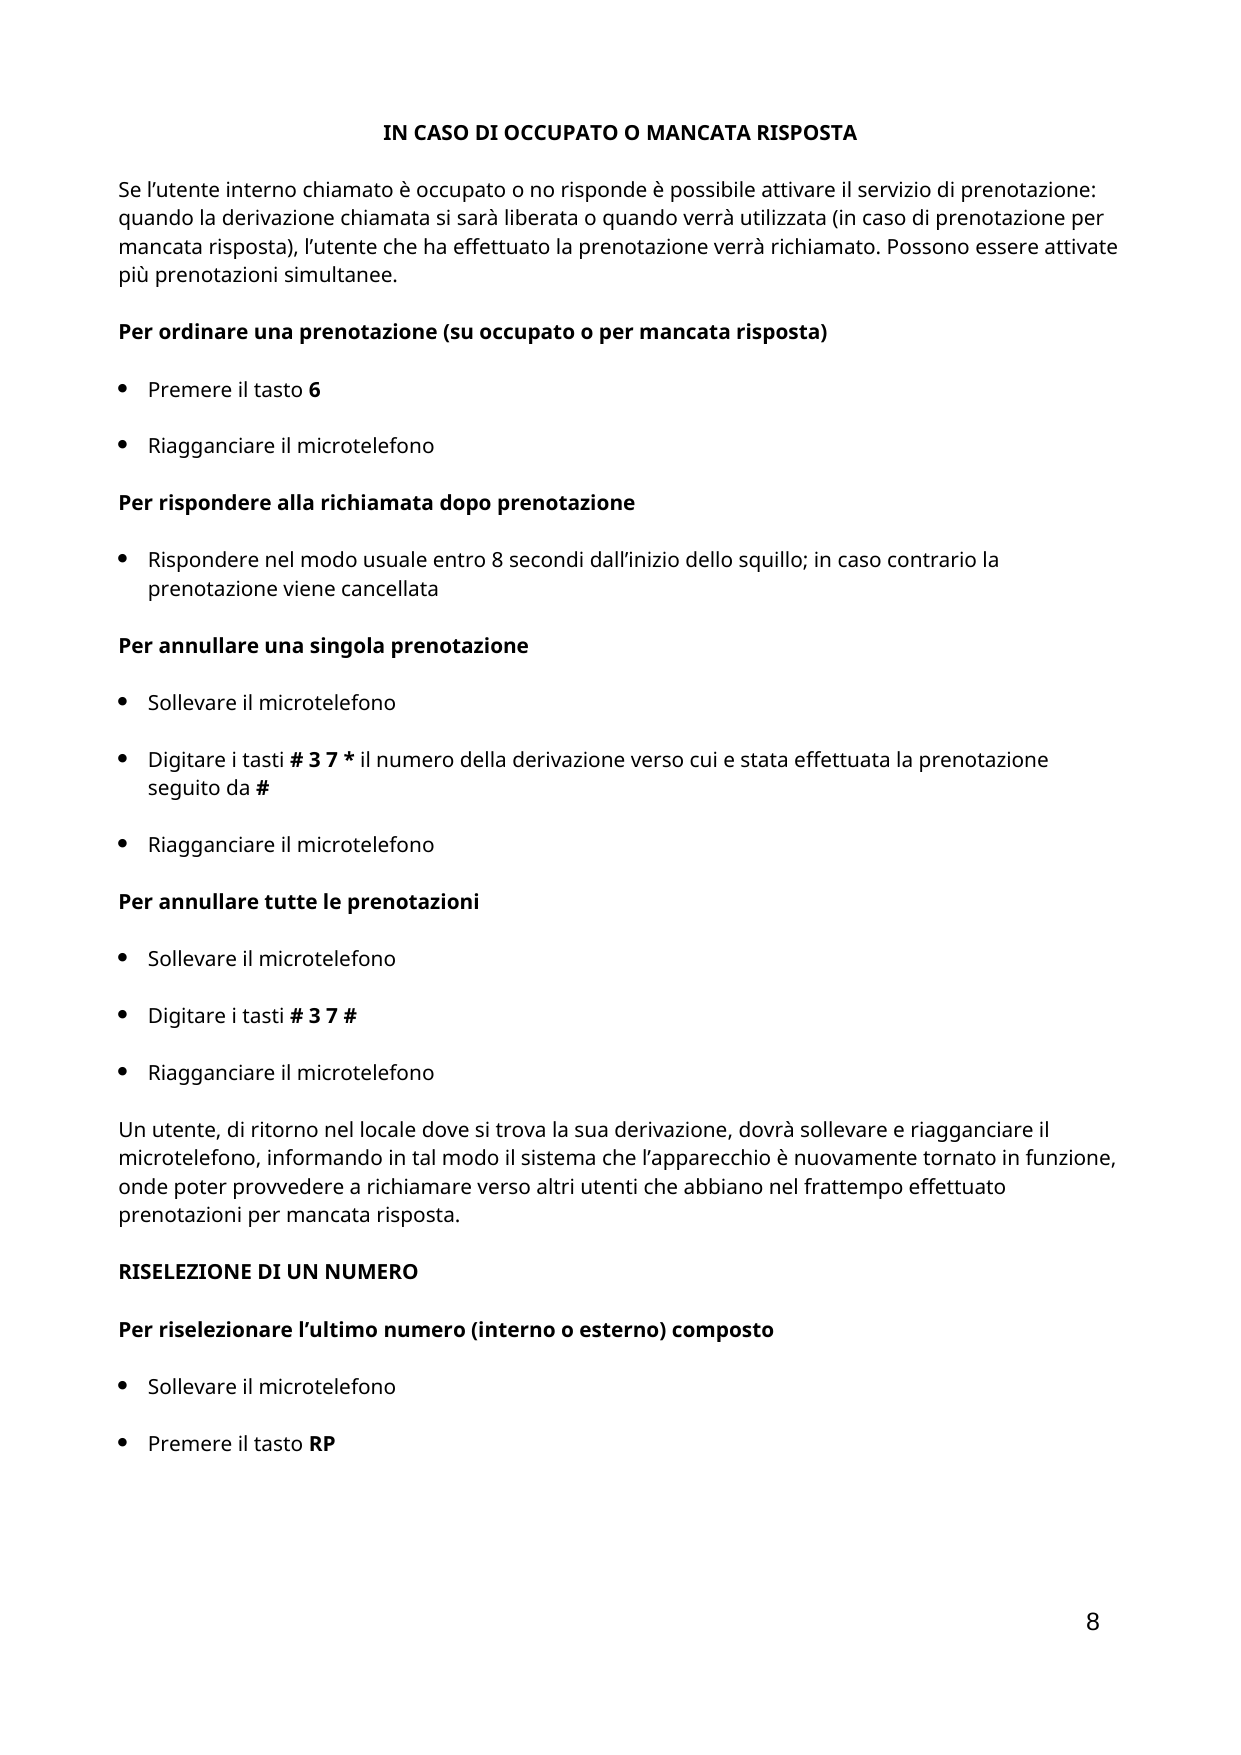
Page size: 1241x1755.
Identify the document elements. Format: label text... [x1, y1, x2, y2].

list Sollevare il microtelefono [118, 688, 1122, 717]
list Digitare i tasti # 3 7 * il numero della derivazione verso cui e stata effettuata la prenotazione seguito da # [118, 745, 1122, 802]
list Digitare i tasti # 3 7 # [118, 1001, 1122, 1030]
list Premere il tasto 6 [118, 375, 1122, 403]
text Per rispondere alla richiamata dopo prenotazione [118, 488, 1122, 517]
text Per annullare una singola prenotazione [118, 631, 1122, 659]
text IN CASO DI OCCUPATO O MANCATA RISPOSTA [118, 118, 1122, 147]
text RISELEZIONE DI UN NUMERO [118, 1257, 1122, 1286]
list Sollevare il microtelefono [118, 944, 1122, 973]
text Per riselezionare l’ultimo numero (interno o esterno) composto [118, 1315, 1122, 1343]
list Riagganciare il microtelefono [118, 1058, 1122, 1087]
list Premere il tasto RP [118, 1429, 1122, 1457]
list Rispondere nel modo usuale entro 8 secondi dall’inizio dello squillo; in caso contrario la prenotazione viene cancellata [118, 546, 1122, 602]
list Sollevare il microtelefono [118, 1372, 1122, 1400]
list Riagganciare il microtelefono [118, 432, 1122, 460]
text Per ordinare una prenotazione (su occupato o per mancata risposta) [118, 317, 1122, 346]
text Per annullare tutte le prenotazioni [118, 887, 1122, 916]
text Se l’utente interno chiamato è occupato o no risponde è possibile attivare il servizio di prenotazione: quando la derivazione chiamata si sarà liberata o quando verrà utilizzata (in caso di prenotazione per mancata risposta), l’utente che ha effettuato la prenotazione verrà richiamato. Possono essere attivate più prenotazioni simultanee. [118, 175, 1122, 289]
text Un utente, di ritorno nel locale dove si trova la sua derivazione, dovrà sollevare e riagganciare il microtelefono, informando in tal modo il sistema che l’apparecchio è nuovamente tornato in funzione, onde poter provvedere a richiamare verso altri utenti che abbiano nel frattempo effettuato prenotazioni per mancata risposta. [118, 1115, 1122, 1229]
list Riagganciare il microtelefono [118, 830, 1122, 859]
